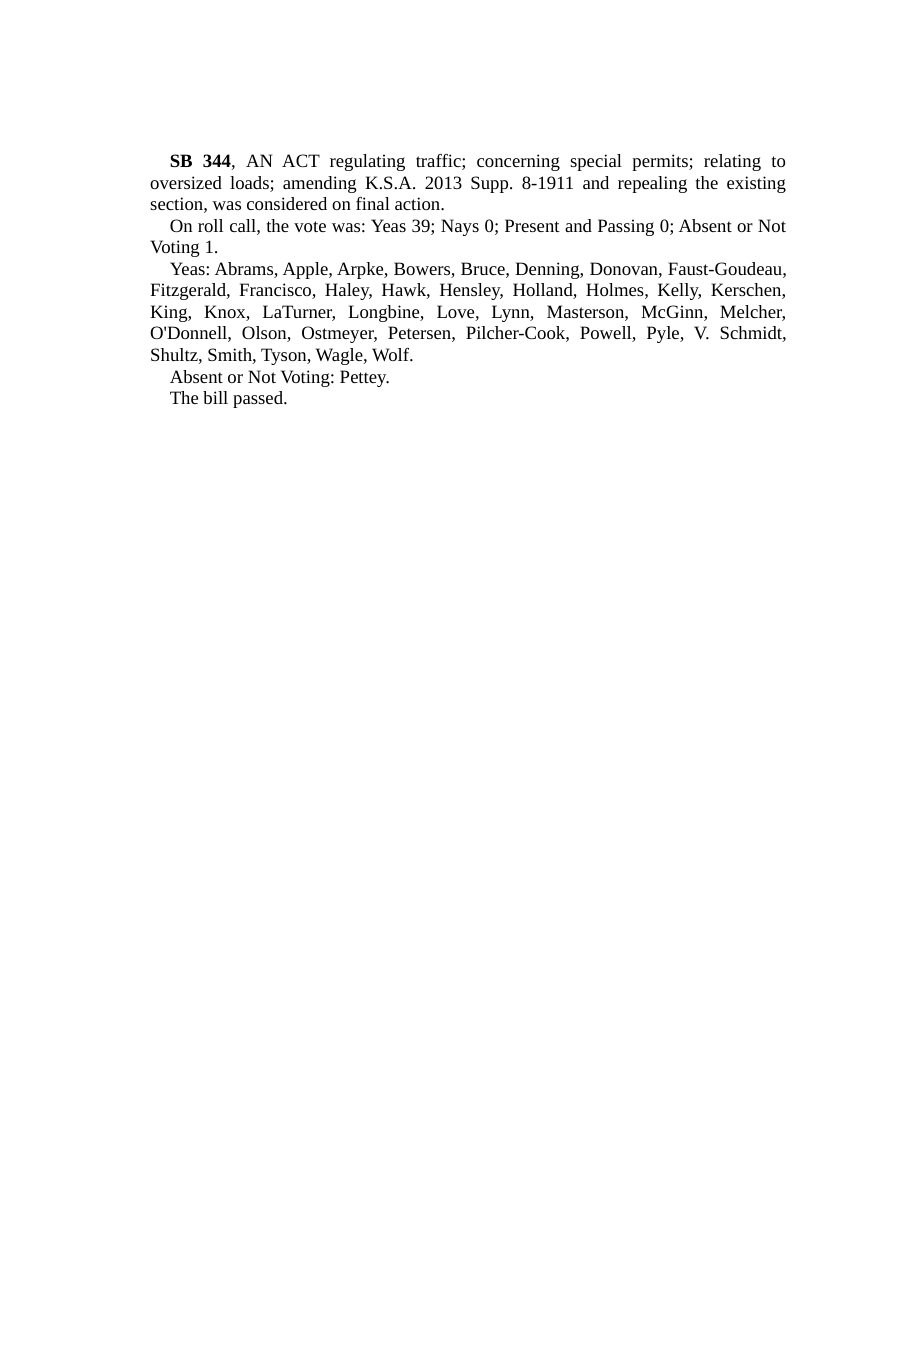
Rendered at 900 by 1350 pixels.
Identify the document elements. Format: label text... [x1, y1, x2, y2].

text SB 344, AN ACT regulating traffic; concerning special permits; relating to oversized loads; amending K.S.A. 2013 Supp. 8-1911 and repealing the existing section, was considered on final action. [150, 150, 787, 215]
text Yeas: Abrams, Apple, Arpke, Bowers, Bruce, Denning, Donovan, Faust-Goudeau, Fitzgerald, Francisco, Haley, Hawk, Hensley, Holland, Holmes, Kelly, Kerschen, King, Knox, LaTurner, Longbine, Love, Lynn, Masterson, McGinn, Melcher, O'Donnell, Olson, Ostmeyer, Petersen, Pilcher-Cook, Powell, Pyle, V. Schmidt, Shultz, Smith, Tyson, Wagle, Wolf. [150, 258, 787, 366]
text On roll call, the vote was: Yeas 39; Nays 0; Present and Passing 0; Absent or Not Voting 1. [150, 215, 787, 258]
text The bill passed. [150, 387, 787, 409]
text Absent or Not Voting: Pettey. [150, 366, 787, 387]
